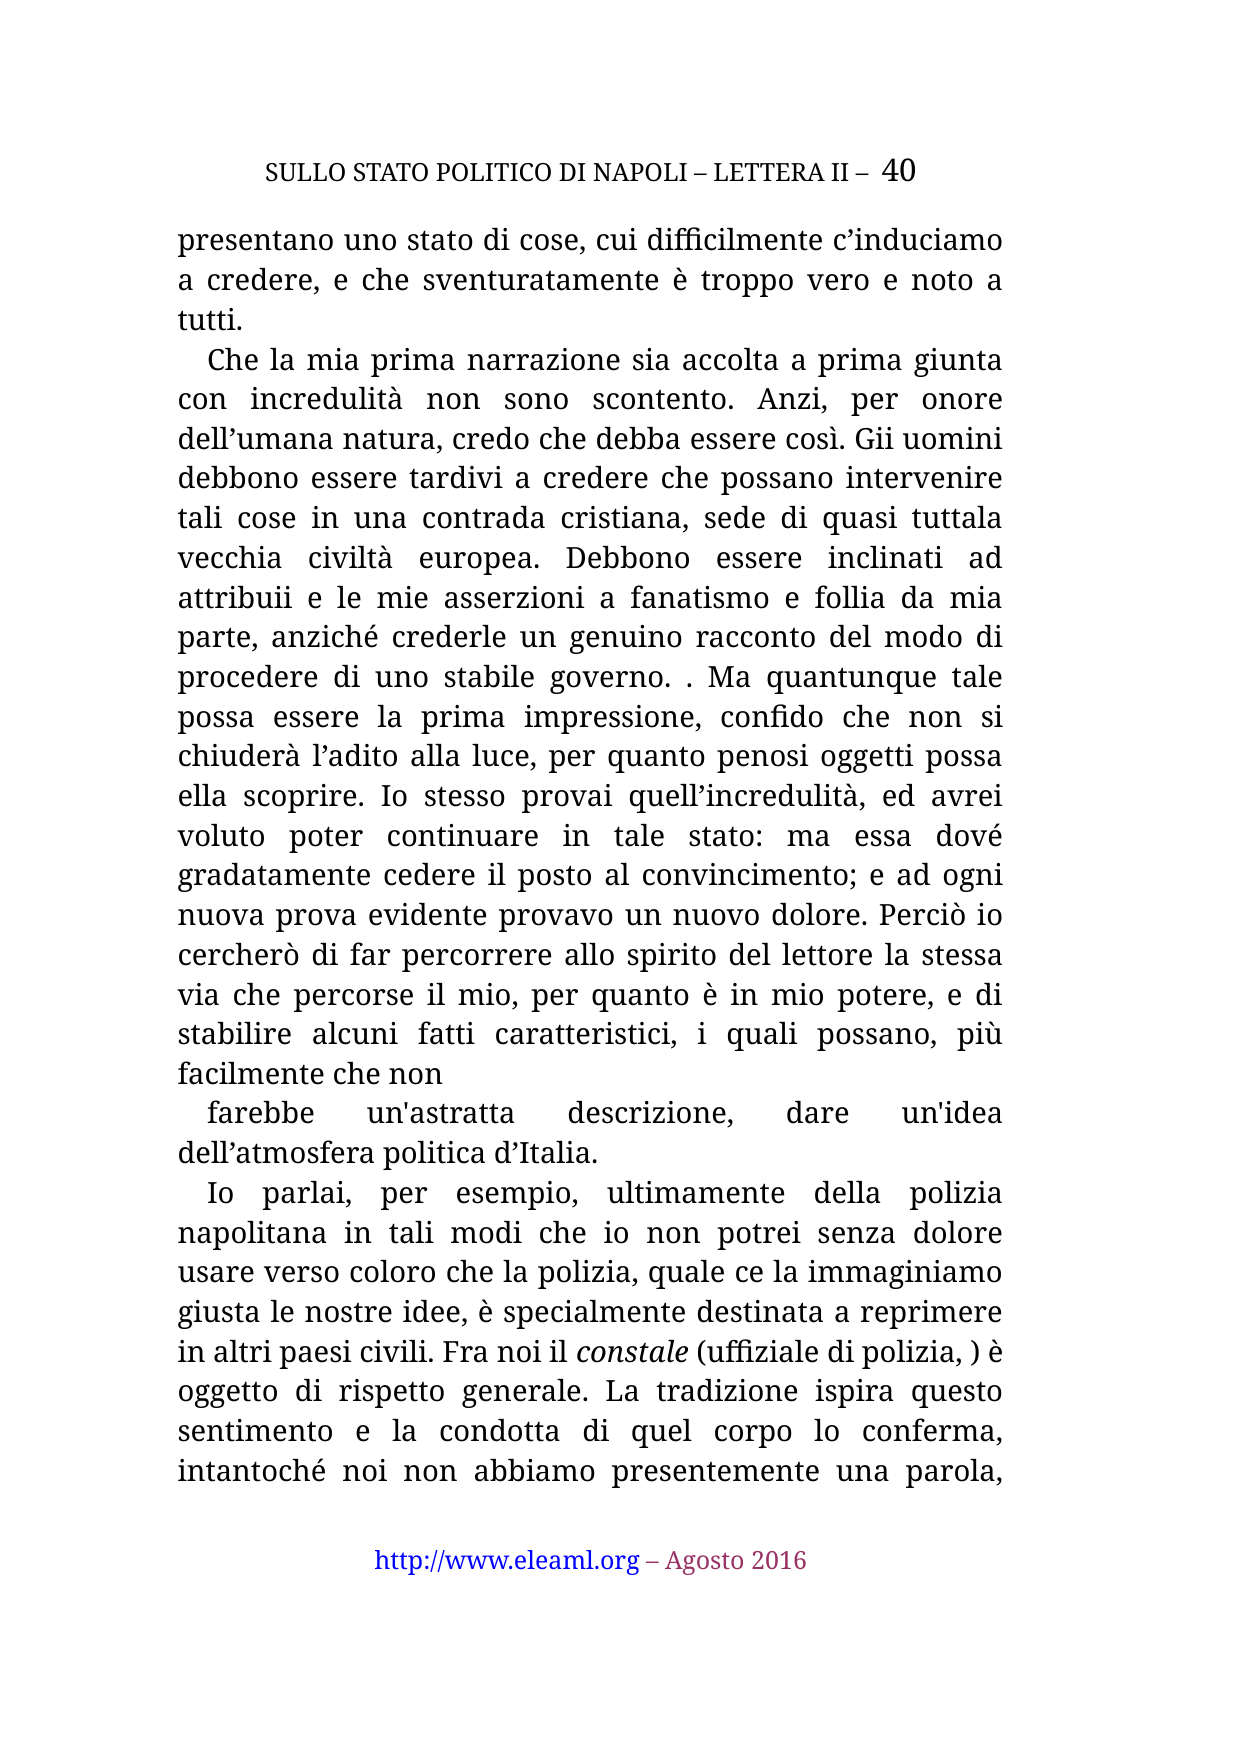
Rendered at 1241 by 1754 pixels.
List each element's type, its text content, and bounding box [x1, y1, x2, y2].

text Che la mia prima narrazione sia accolta a prima giunta con incredulità non sono scontento. Anzi, per onore dell’umana natura, credo che debba essere così. Gii uomini debbono essere tardivi a credere che possano intervenire tali cose in una contrada cristiana, sede di quasi tuttala vecchia civiltà europea. Debbono essere inclinati ad attribuii e le mie asserzioni a fanatismo e follia da mia parte, anziché crederle un genuino racconto del modo di procedere di uno stabile governo. . Ma quantunque tale possa essere la prima impressione, confido che non si chiuderà l’adito alla luce, per quanto penosi oggetti possa ella scoprire. Io stesso provai quell’incredulità, ed avrei voluto poter continuare in tale stato: ma essa dové gradatamente cedere il posto al convincimento; e ad ogni nuova prova evidente provavo un nuovo dolore. Perciò io cercherò di far percorrere allo spirito del lettore la stessa via che percorse il mio, per quanto è in mio potere, e di stabilire alcuni fatti caratteristici, i quali possano, più facilmente che non [177, 339, 1004, 1093]
text farebbe un'astratta descrizione, dare un'idea dell’atmosfera politica d’Italia. [177, 1093, 1004, 1172]
text presentano uno stato di cose, cui difficilmente c’induciamo a credere, e che sventuratamente è troppo vero e noto a tutti. [177, 220, 1004, 339]
text Io parlai, per esempio, ultimamente della polizia napolitana in tali modi che io non potrei senza dolore usare verso coloro che la polizia, quale ce la immaginiamo giusta le nostre idee, è specialmente destinata a reprimere in altri paesi civili. Fra noi il constale (uffiziale di polizia, ) è oggetto di rispetto generale. La tradizione ispira questo sentimento e la condotta di quel corpo lo conferma, intantoché noi non abbiamo presentemente una parola, [177, 1172, 1004, 1490]
